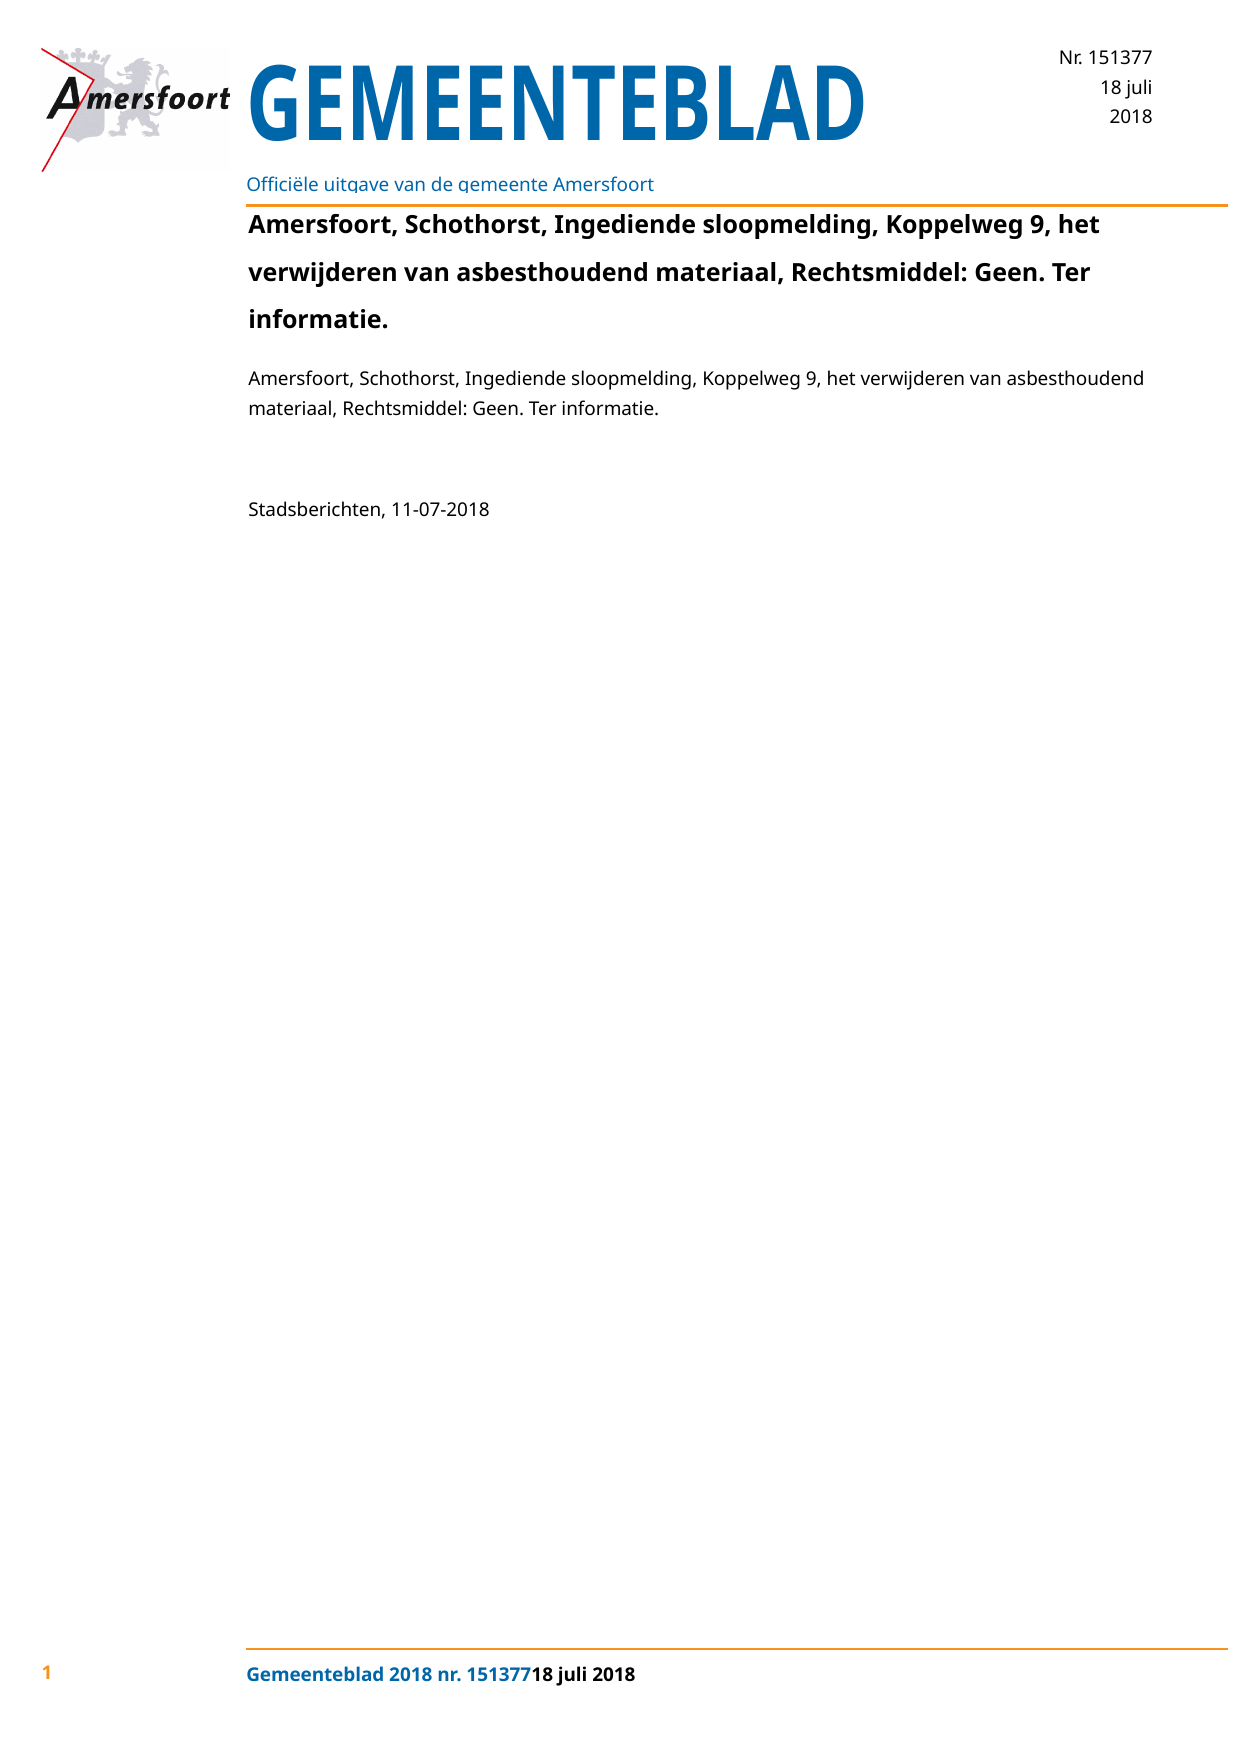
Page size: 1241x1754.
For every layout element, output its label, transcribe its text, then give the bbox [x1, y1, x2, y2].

text Amersfoort, Schothorst, Ingediende sloopmelding, Koppelweg 9, het verwijderen van asbesthoudend materiaal, Rechtsmiddel: Geen. Ter informatie. [248, 207, 1152, 336]
text Stadsberichten, 11-07-2018 [248, 496, 1152, 522]
text Amersfoort, Schothorst, Ingediende sloopmelding, Koppelweg 9, het verwijderen van asbesthoudend materiaal, Rechtsmiddel: Geen. Ter informatie. [248, 366, 1152, 421]
picture [41, 47, 231, 172]
